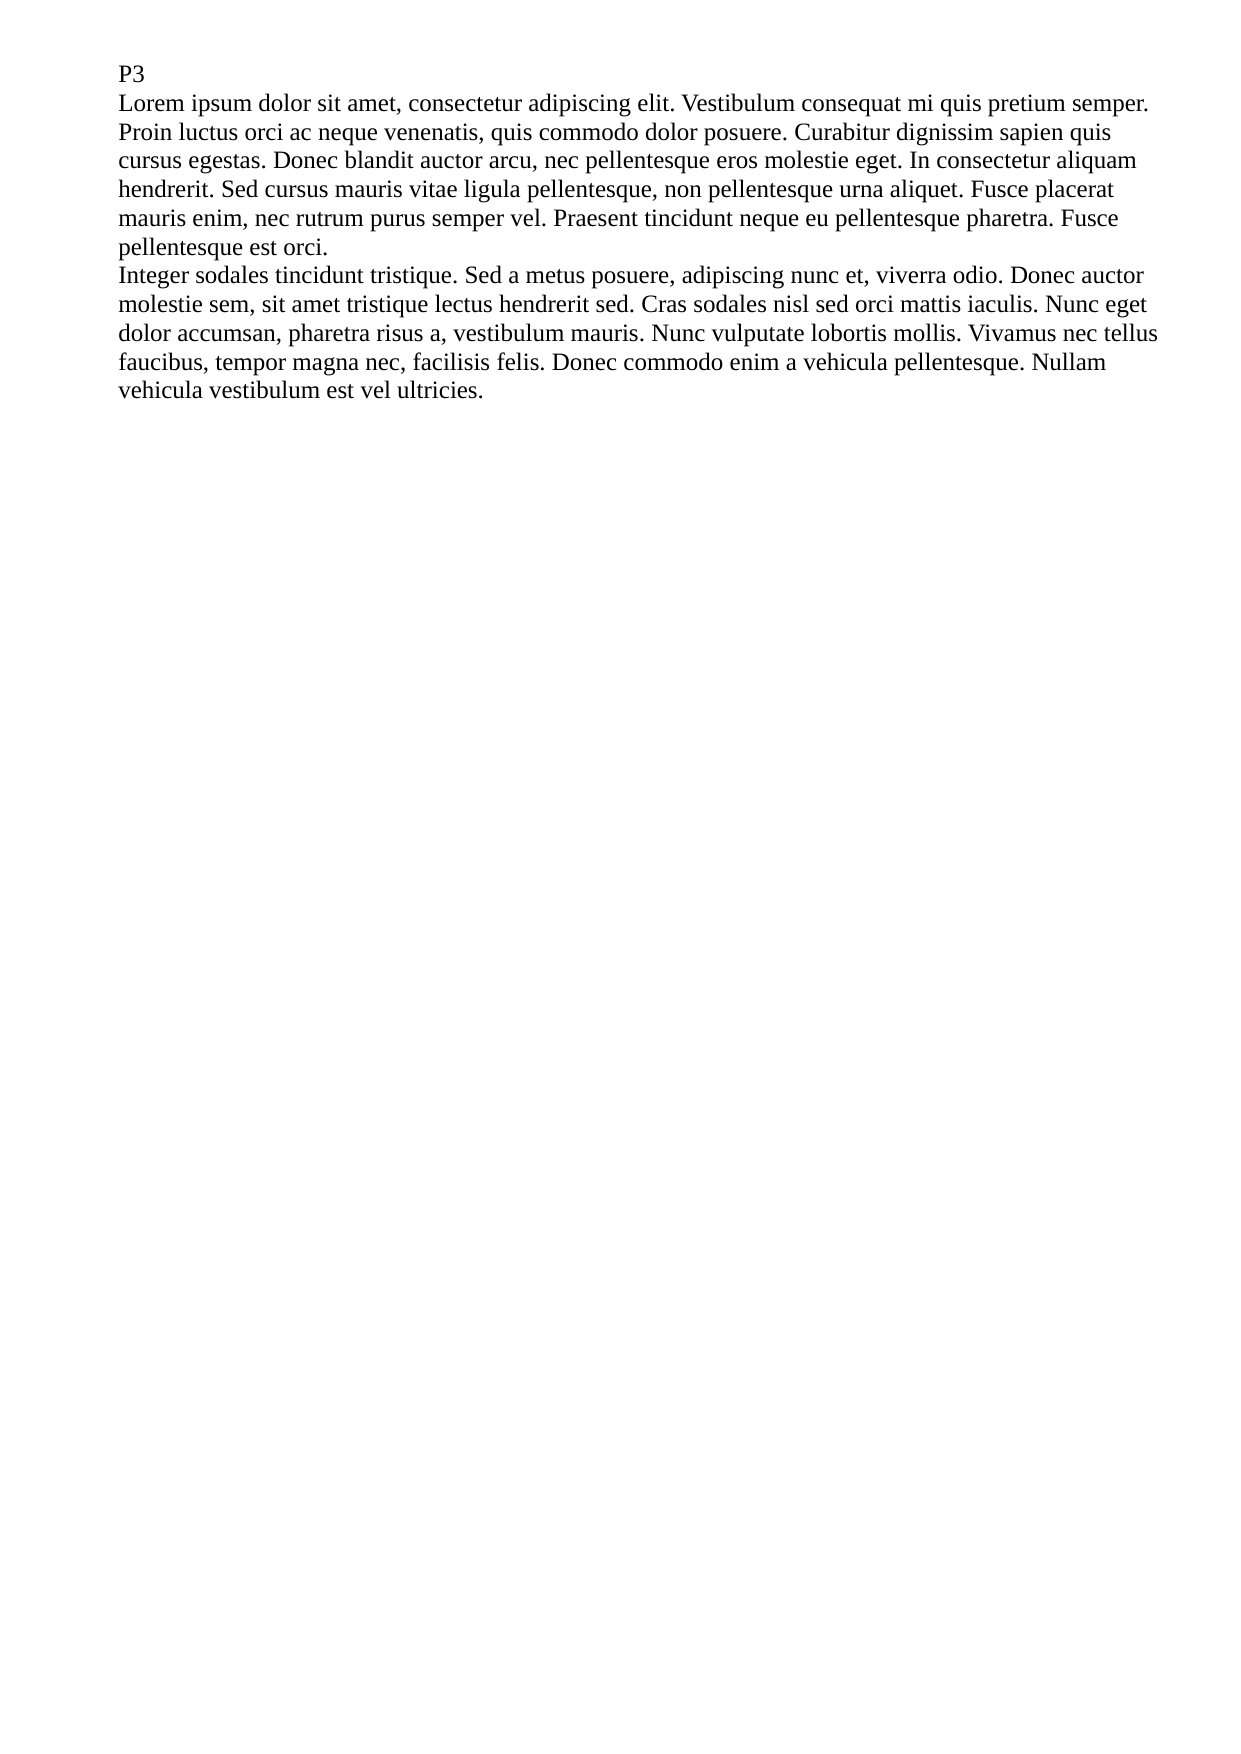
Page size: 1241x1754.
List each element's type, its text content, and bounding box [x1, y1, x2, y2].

text P3 [118, 59, 1181, 88]
text Integer sodales tincidunt tristique. Sed a metus posuere, adipiscing nunc et, viverra odio. Donec auctor molestie sem, sit amet tristique lectus hendrerit sed. Cras sodales nisl sed orci mattis iaculis. Nunc eget dolor accumsan, pharetra risus a, vestibulum mauris. Nunc vulputate lobortis mollis. Vivamus nec tellus faucibus, tempor magna nec, facilisis felis. Donec commodo enim a vehicula pellentesque. Nullam vehicula vestibulum est vel ultricies. [118, 260, 1181, 404]
text Lorem ipsum dolor sit amet, consectetur adipiscing elit. Vestibulum consequat mi quis pretium semper. Proin luctus orci ac neque venenatis, quis commodo dolor posuere. Curabitur dignissim sapien quis cursus egestas. Donec blandit auctor arcu, nec pellentesque eros molestie eget. In consectetur aliquam hendrerit. Sed cursus mauris vitae ligula pellentesque, non pellentesque urna aliquet. Fusce placerat mauris enim, nec rutrum purus semper vel. Praesent tincidunt neque eu pellentesque pharetra. Fusce pellentesque est orci. [118, 88, 1181, 260]
